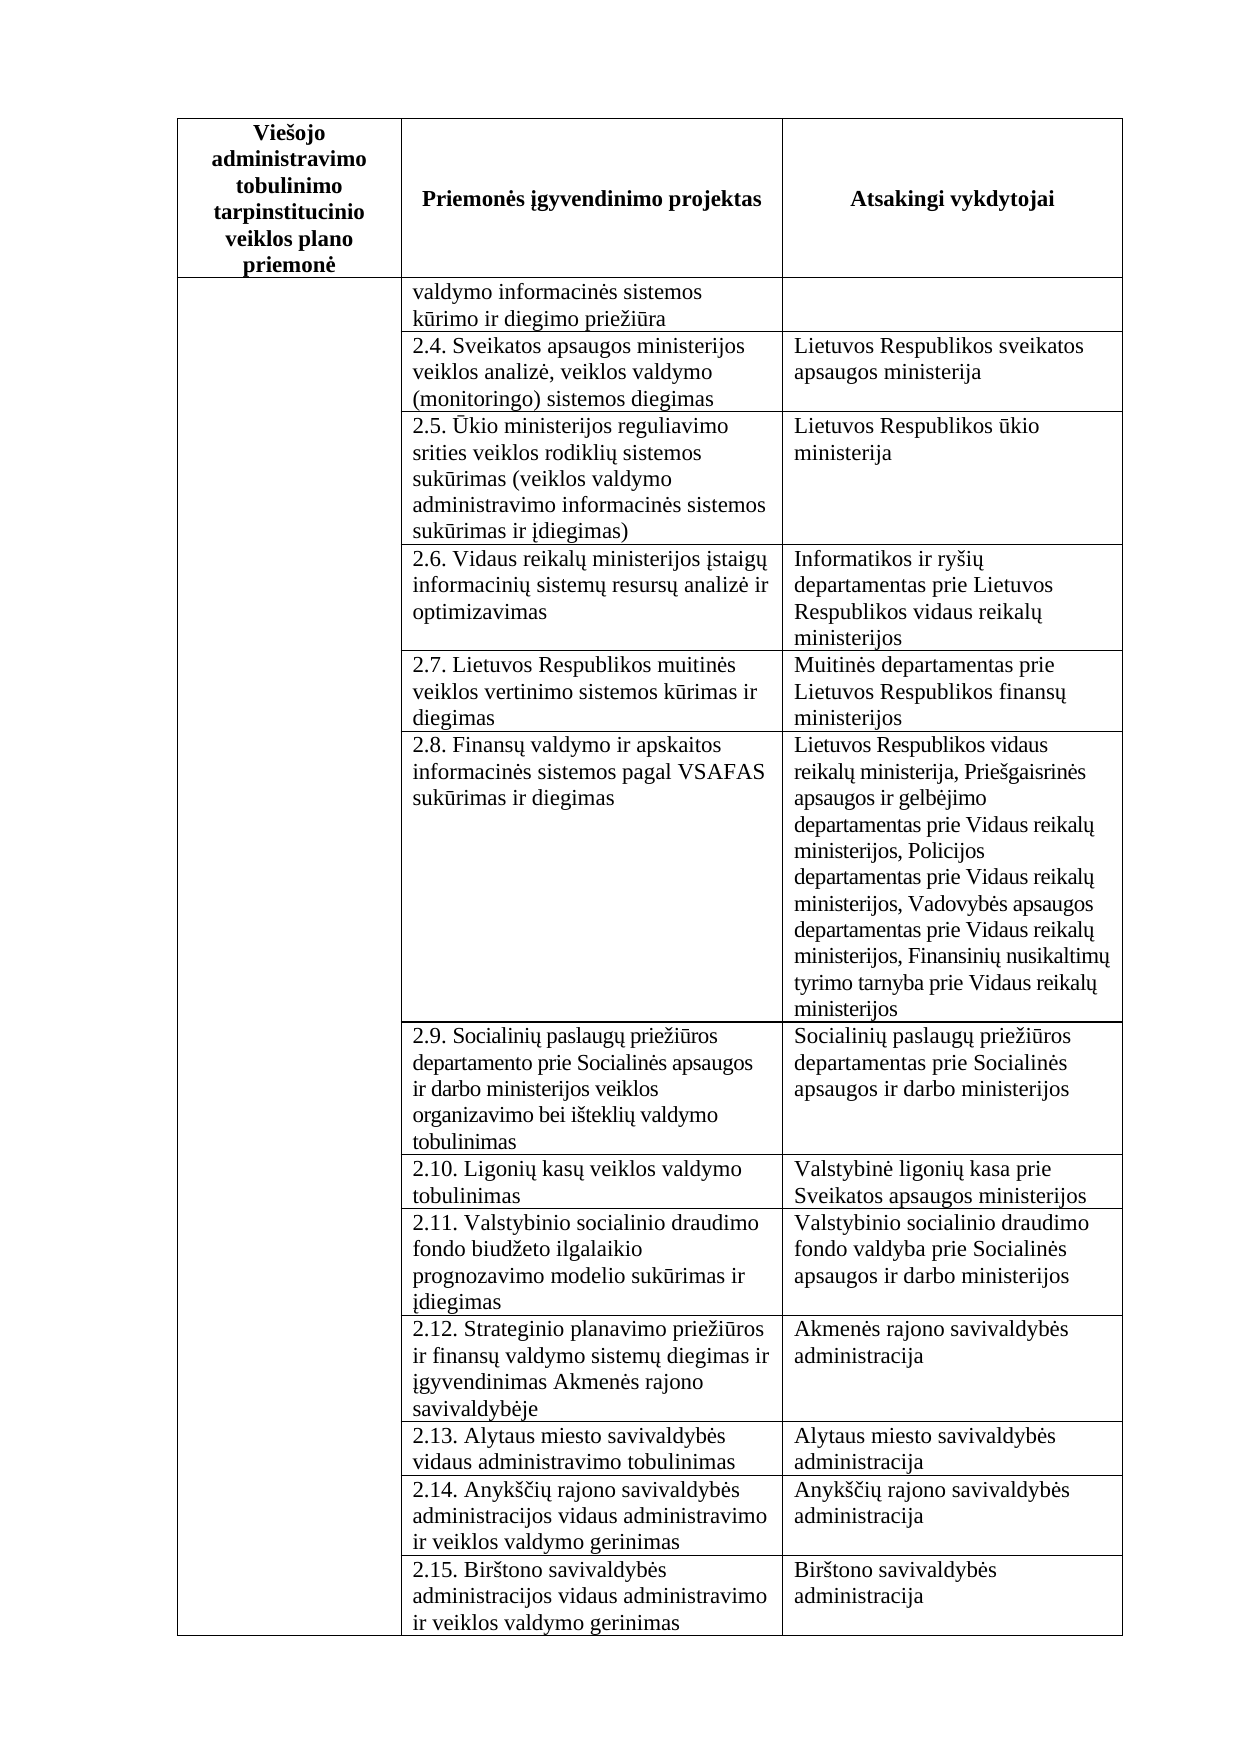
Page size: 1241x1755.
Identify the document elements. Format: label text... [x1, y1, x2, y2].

table_cell Lietuvos Respublikos vidaus reikalų ministerija, Priešgaisrinės apsaugos ir gelbėjimo departamentas prie Vidaus reikalų ministerijos, Policijos departamentas prie Vidaus reikalų ministerijos, Vadovybės apsaugos departamentas prie Vidaus reikalų ministerijos, Finansinių nusikaltimų tyrimo tarnyba prie Vidaus reikalų ministerijos [783, 732, 1122, 1021]
table_cell Lietuvos Respublikos ūkio ministerija [783, 412, 1122, 544]
table_cell Anykščių rajono savivaldybės administracija [783, 1476, 1122, 1555]
table_cell 2.11. Valstybinio socialinio draudimo fondo biudžeto ilgalaikio prognozavimo modelio sukūrimas ir įdiegimas [402, 1209, 782, 1314]
table_cell 2.15. Birštono savivaldybės administracijos vidaus administravimo ir veiklos valdymo gerinimas [402, 1556, 782, 1635]
table_cell 2.6. Vidaus reikalų ministerijos įstaigų informacinių sistemų resursų analizė ir optimizavimas [402, 545, 782, 650]
table_cell 2.8. Finansų valdymo ir apskaitos informacinės sistemos pagal VSAFAS sukūrimas ir diegimas [402, 732, 782, 1021]
table_cell 2.12. Strateginio planavimo priežiūros ir finansų valdymo sistemų diegimas ir įgyvendinimas Akmenės rajono savivaldybėje [402, 1316, 782, 1421]
table_cell 2.4. Sveikatos apsaugos ministerijos veiklos analizė, veiklos valdymo (monitoringo) sistemos diegimas [402, 332, 782, 411]
table_cell Valstybinio socialinio draudimo fondo valdyba prie Socialinės apsaugos ir darbo ministerijos [783, 1209, 1122, 1314]
table_cell Valstybinė ligonių kasa prie Sveikatos apsaugos ministerijos [783, 1155, 1122, 1208]
table_cell 2.7. Lietuvos Respublikos muitinės veiklos vertinimo sistemos kūrimas ir diegimas [402, 651, 782, 731]
table_cell Informatikos ir ryšių departamentas prie Lietuvos Respublikos vidaus reikalų ministerijos [783, 545, 1122, 650]
table_cell Socialinių paslaugų priežiūros departamentas prie Socialinės apsaugos ir darbo ministerijos [783, 1023, 1122, 1154]
table_header Viešojo administravimo tobulinimo tarpinstitucinio veiklos plano priemonė [178, 119, 401, 277]
table_cell 2.9. Socialinių paslaugų priežiūros departamento prie Socialinės apsaugos ir darbo ministerijos veiklos organizavimo bei išteklių valdymo tobulinimas [402, 1023, 782, 1154]
table_cell Alytaus miesto savivaldybės administracija [783, 1422, 1122, 1475]
table_header Atsakingi vykdytojai [783, 119, 1122, 277]
table_cell Akmenės rajono savivaldybės administracija [783, 1316, 1122, 1421]
table_cell 2.10. Ligonių kasų veiklos valdymo tobulinimas [402, 1155, 782, 1208]
table_header Priemonės įgyvendinimo projektas [402, 119, 782, 277]
table_cell 2.5. Ūkio ministerijos reguliavimo srities veiklos rodiklių sistemos sukūrimas (veiklos valdymo administravimo informacinės sistemos sukūrimas ir įdiegimas) [402, 412, 782, 544]
table_cell [178, 278, 401, 1635]
table_cell Lietuvos Respublikos sveikatos apsaugos ministerija [783, 332, 1122, 411]
table_cell valdymo informacinės sistemos kūrimo ir diegimo priežiūra [402, 278, 782, 331]
table_cell [783, 278, 1122, 331]
table_cell Birštono savivaldybės administracija [783, 1556, 1122, 1635]
table_cell 2.14. Anykščių rajono savivaldybės administracijos vidaus administravimo ir veiklos valdymo gerinimas [402, 1476, 782, 1555]
table_cell Muitinės departamentas prie Lietuvos Respublikos finansų ministerijos [783, 651, 1122, 731]
table_cell 2.13. Alytaus miesto savivaldybės vidaus administravimo tobulinimas [402, 1422, 782, 1475]
